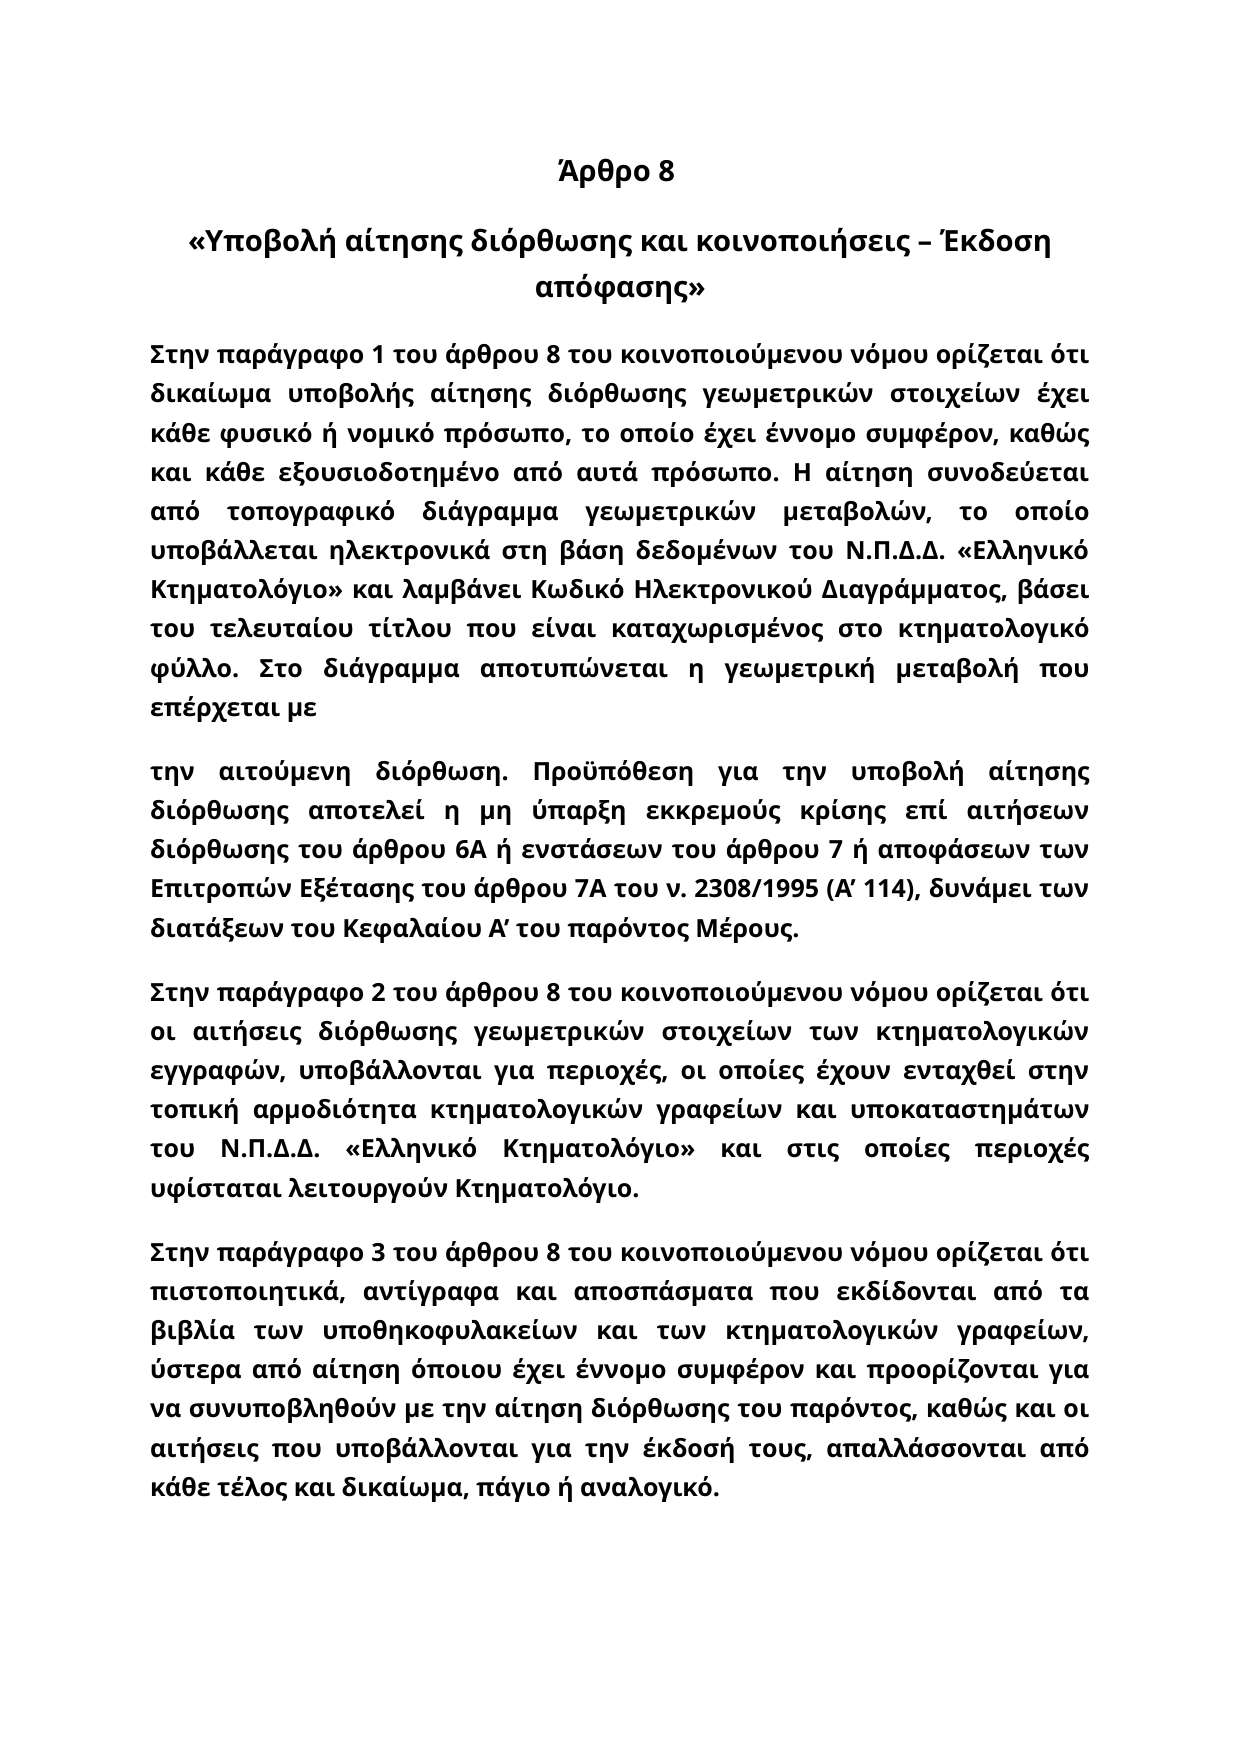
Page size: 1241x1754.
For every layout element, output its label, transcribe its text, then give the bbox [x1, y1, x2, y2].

text την αιτούμενη διόρθωση. Προϋπόθεση για την υποβολή αίτησης διόρθωσης αποτελεί η μη ύπαρξη εκκρεμούς κρίσης επί αιτήσεων διόρθωσης του άρθρου 6Α ή ενστάσεων του άρθρου 7 ή αποφάσεων των Επιτροπών Εξέτασης του άρθρου 7Α του ν. 2308/1995 (Α’ 114), δυνάμει των διατάξεων του Κεφαλαίου Α’ του παρόντος Μέρους. [150, 753, 1090, 944]
text Στην παράγραφο 1 του άρθρου 8 του κοινοποιούμενου νόμου ορίζεται ότι δικαίωμα υποβολής αίτησης διόρθωσης γεωμετρικών στοιχείων έχει κάθε φυσικό ή νομικό πρόσωπο, το οποίο έχει έννομο συμφέρον, καθώς και κάθε εξουσιοδοτημένο από αυτά πρόσωπο. Η αίτηση συνοδεύεται από τοπογραφικό διάγραμμα γεωμετρικών μεταβολών, το οποίο υποβάλλεται ηλεκτρονικά στη βάση δεδομένων του Ν.Π.Δ.Δ. «Ελληνικό Κτηματολόγιο» και λαμβάνει Κωδικό Ηλεκτρονικού Διαγράµµατος, βάσει του τελευταίου τίτλου που είναι καταχωρισμένος στο κτηματολογικό φύλλο. Στο διάγραμμα αποτυπώνεται η γεωμετρική μεταβολή που επέρχεται με [150, 337, 1090, 723]
text Στην παράγραφο 2 του άρθρου 8 του κοινοποιούμενου νόμου ορίζεται ότι οι αιτήσεις διόρθωσης γεωμετρικών στοιχείων των κτηματολογικών εγγραφών, υποβάλλονται για περιοχές, οι οποίες έχουν ενταχθεί στην τοπική αρμοδιότητα κτηματολογικών γραφείων και υποκαταστημάτων του Ν.Π.Δ.Δ. «Ελληνικό Κτηματολόγιο» και στις οποίες περιοχές υφίσταται λειτουργούν Κτηματολόγιο. [150, 974, 1090, 1204]
subtitle Άρθρο 8 [150, 150, 1090, 190]
text Στην παράγραφο 3 του άρθρου 8 του κοινοποιούμενου νόμου ορίζεται ότι πιστοποιητικά, αντίγραφα και αποσπάσματα που εκδίδονται από τα βιβλία των υποθηκοφυλακείων και των κτηματολογικών γραφείων, ύστερα από αίτηση όποιου έχει έννομο συμφέρον και προορίζονται για να συνυποβληθούν με την αίτηση διόρθωσης του παρόντος, καθώς και οι αιτήσεις που υποβάλλονται για την έκδοσή τους, απαλλάσσονται από κάθε τέλος και δικαίωμα, πάγιο ή αναλογικό. [150, 1234, 1090, 1503]
subtitle «Υποβολή αίτησης διόρθωσης και κοινοποιήσεις – Έκδοση απόφασης» [150, 221, 1090, 306]
